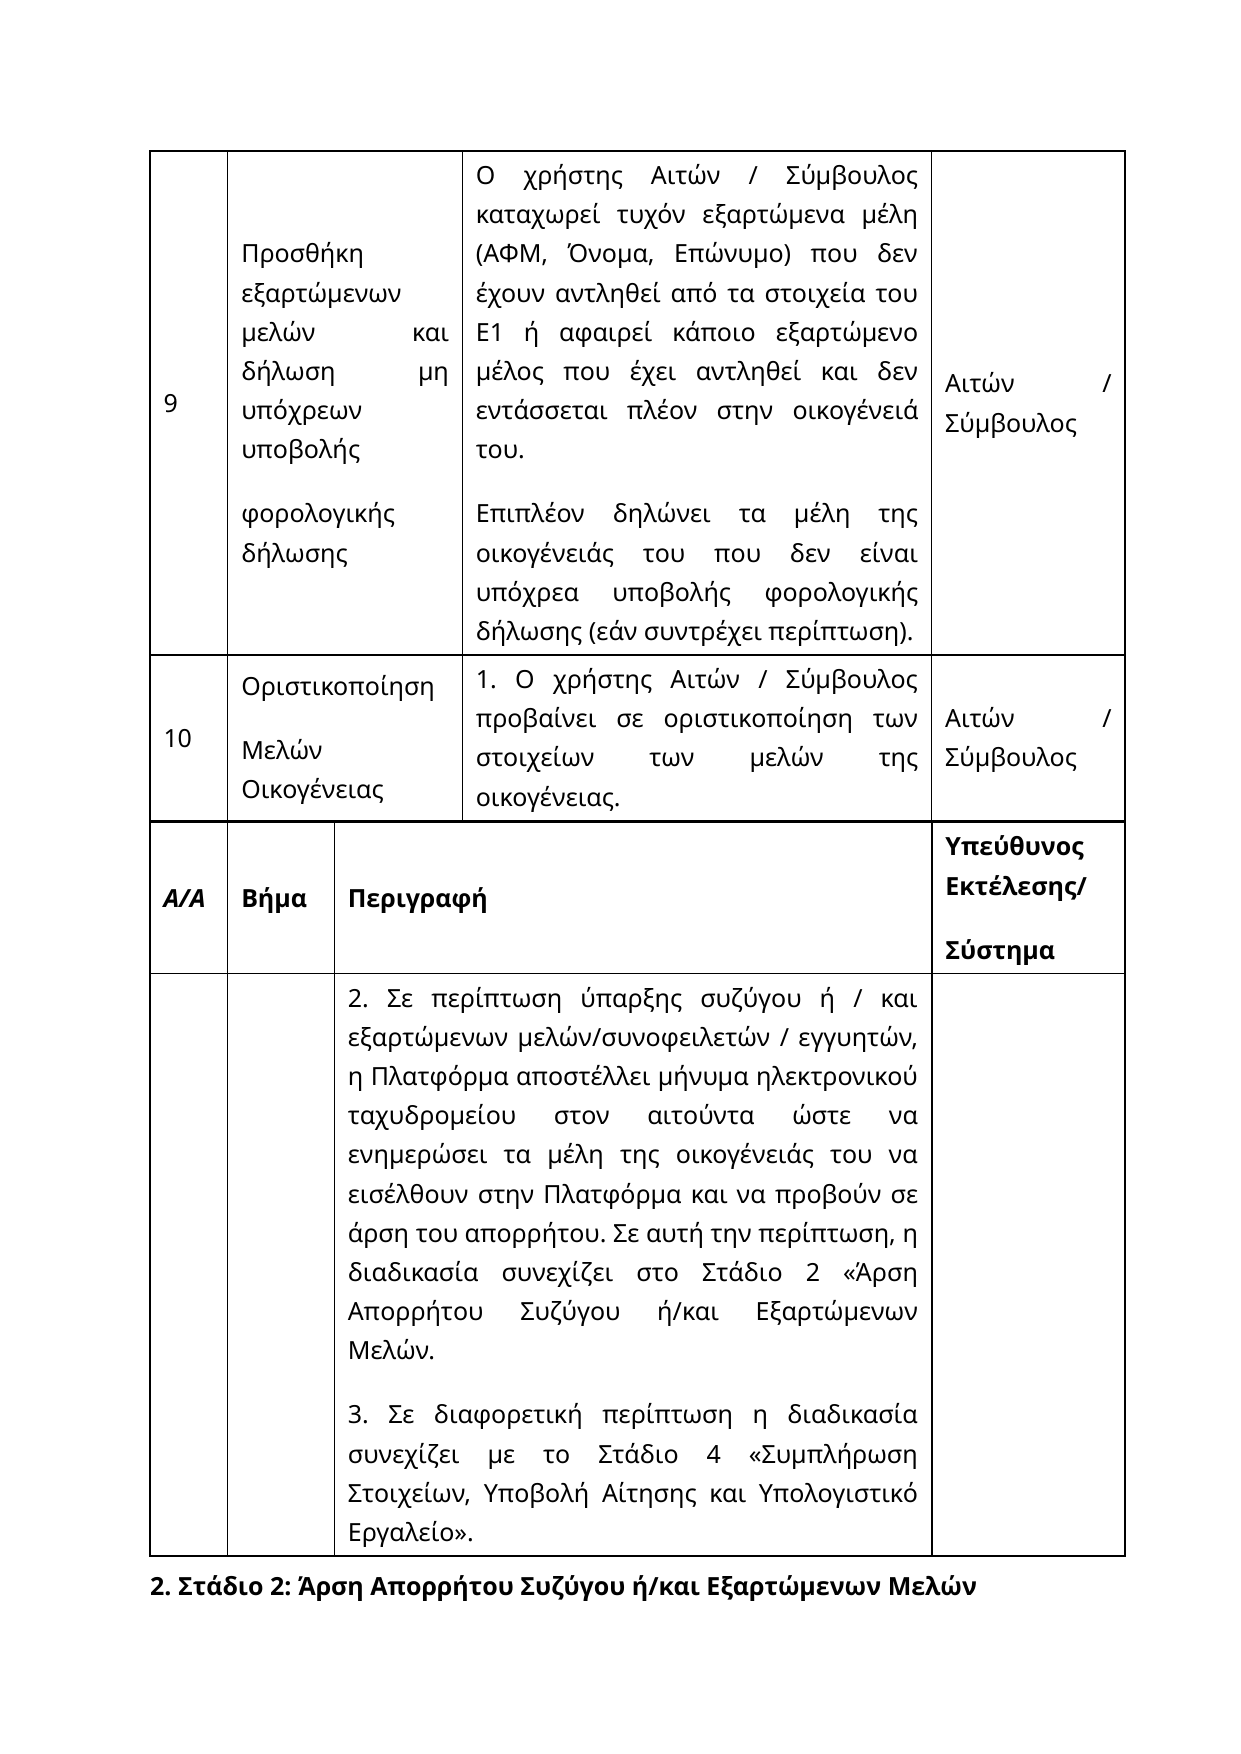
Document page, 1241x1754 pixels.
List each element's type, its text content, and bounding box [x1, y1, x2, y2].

table_cell Οριστικοποίηση Μελών Οικογένειας [228, 656, 462, 819]
table_cell 2. Σε περίπτωση ύπαρξης συζύγου ή / και εξαρτώμενων μελών/συνοφειλετών / εγγυητών, η Πλατφόρμα αποστέλλει μήνυμα ηλεκτρονικού ταχυδρομείου στον αιτούντα ώστε να ενημερώσει τα μέλη της οικογένειάς του να εισέλθουν στην Πλατφόρμα και να προβούν σε άρση του απορρήτου. Σε αυτή την περίπτωση, η διαδικασία συνεχίζει στο Στάδιο 2 «Άρση Απορρήτου Συζύγου ή/και Εξαρτώμενων Μελών. 3. Σε διαφορετική περίπτωση η διαδικασία συνεχίζει με το Στάδιο 4 «Συμπλήρωση Στοιχείων, Υποβολή Αίτησης και Υπολογιστικό Εργαλείο». [335, 974, 931, 1555]
table_cell Προσθήκη εξαρτώμενων μελών και δήλωση μη υπόχρεων υποβολής φορολογικής δήλωσης [228, 152, 462, 654]
table_cell [151, 974, 227, 1555]
table_header Περιγραφή [335, 823, 931, 973]
table_cell Αιτών / Σύμβουλος [932, 152, 1124, 654]
table_header Α/Α [151, 823, 227, 973]
table_cell Ο χρήστης Αιτών / Σύμβουλος καταχωρεί τυχόν εξαρτώμενα μέλη (ΑΦΜ, Όνομα, Επώνυμο) που δεν έχουν αντληθεί από τα στοιχεία του Ε1 ή αφαιρεί κάποιο εξαρτώμενο μέλος που έχει αντληθεί και δεν εντάσσεται πλέον στην οικογένειά του. Επιπλέον δηλώνει τα μέλη της οικογένειάς του που δεν είναι υπόχρεα υποβολής φορολογικής δήλωσης (εάν συντρέχει περίπτωση). [463, 152, 931, 654]
table_cell [228, 974, 334, 1555]
table_cell [933, 974, 1124, 1555]
table_header Βήμα [228, 823, 334, 973]
table_cell 1. Ο χρήστης Αιτών / Σύμβουλος προβαίνει σε οριστικοποίηση των στοιχείων των μελών της οικογένειας. [463, 656, 931, 819]
table_cell 9 [151, 152, 227, 654]
table_cell 10 [151, 656, 227, 819]
table_cell Αιτών / Σύμβουλος [932, 656, 1124, 819]
text 2. Στάδιο 2: Άρση Απορρήτου Συζύγου ή/και Εξαρτώμενων Μελών [150, 1569, 1090, 1603]
table_header Υπεύθυνος Εκτέλεσης/ Σύστημα [933, 823, 1124, 973]
